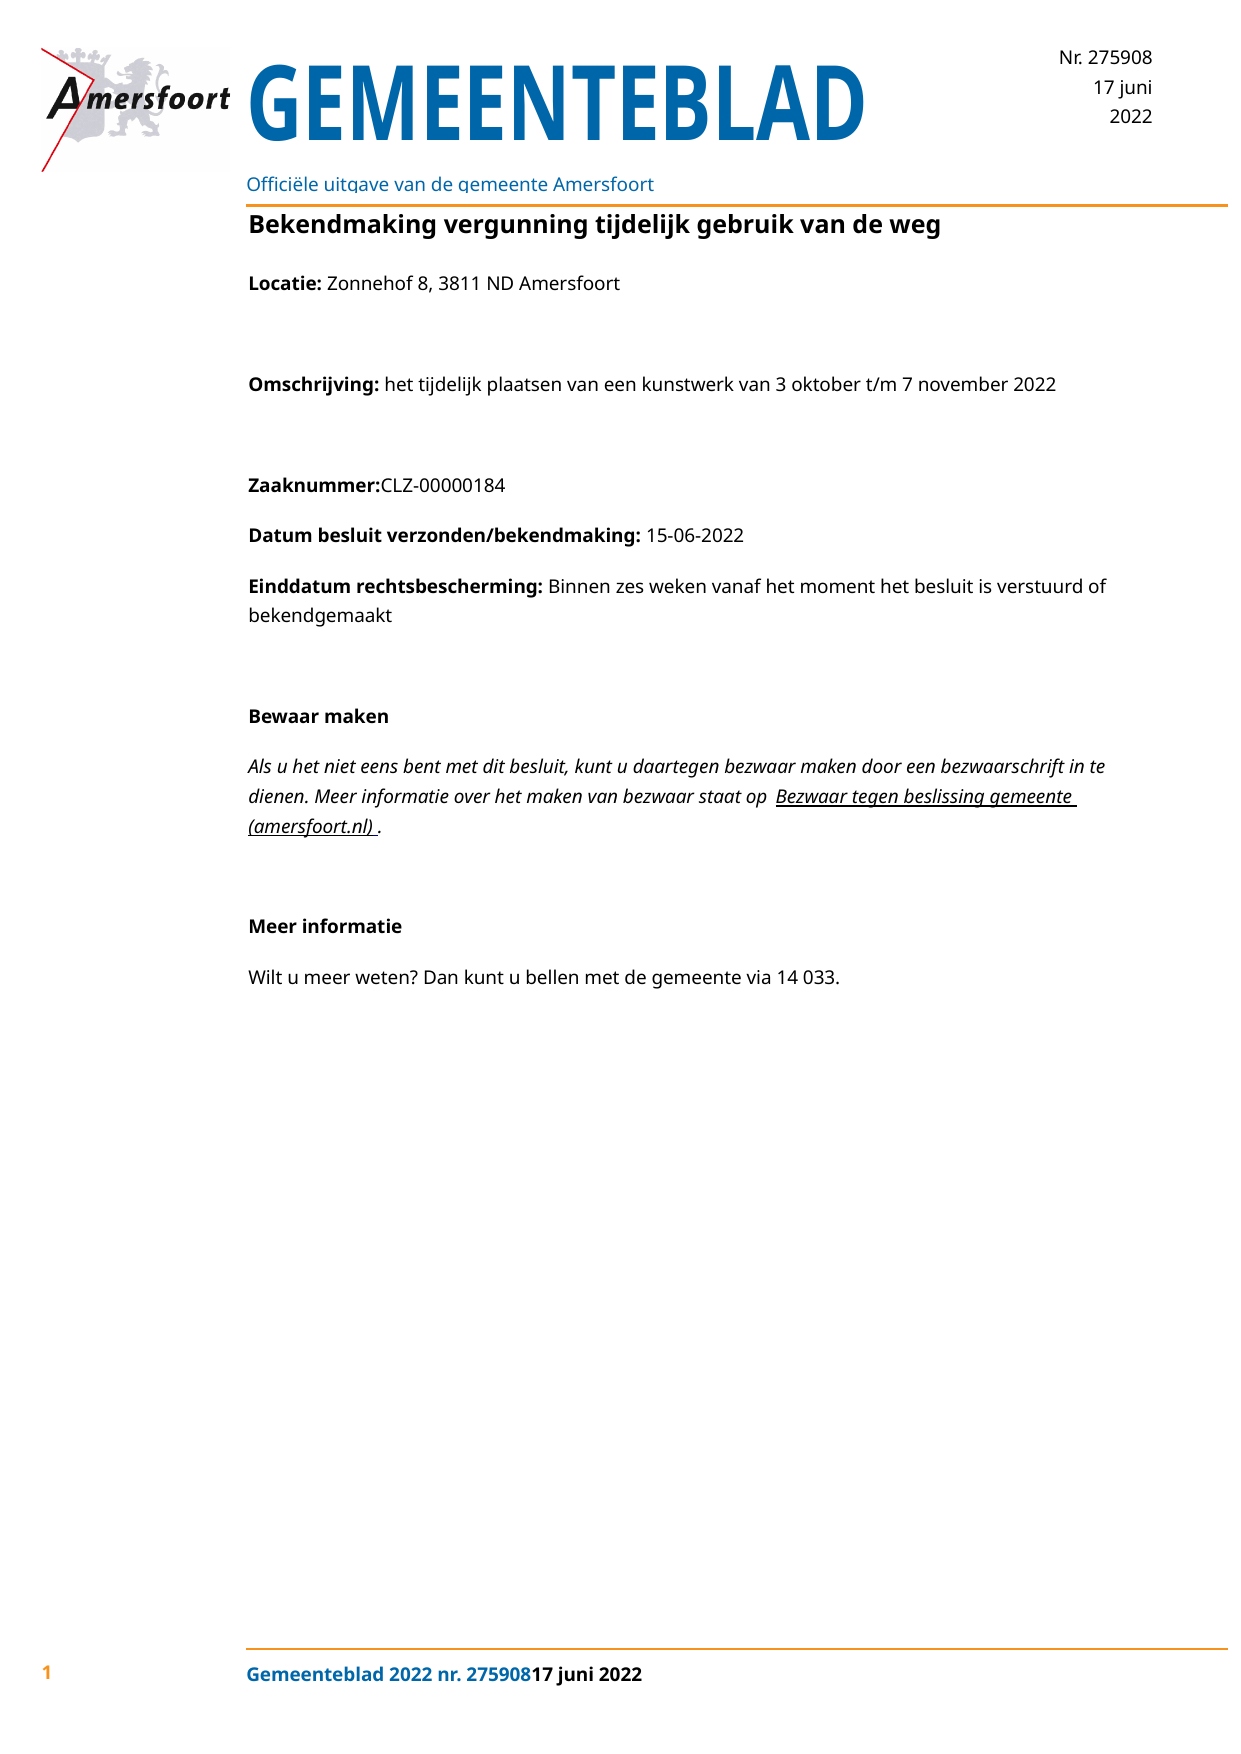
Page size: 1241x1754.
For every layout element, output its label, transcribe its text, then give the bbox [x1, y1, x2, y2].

text Einddatum rechtsbescherming: Binnen zes weken vanaf het moment het besluit is verstuurd of bekendgemaakt [248, 573, 1152, 628]
text Als u het niet eens bent met dit besluit, kunt u daartegen bezwaar maken door een bezwaarschrift in te dienen. Meer informatie over het maken van bezwaar staat op Bezwaar tegen beslissing gemeente (amersfoort.nl) . [248, 754, 1152, 838]
text Zaaknummer:CLZ-00000184 [248, 472, 1152, 498]
text Locatie: Zonnehof 8, 3811 ND Amersfoort [248, 270, 1152, 296]
picture [41, 47, 231, 172]
text Wilt u meer weten? Dan kunt u bellen met de gemeente via 14 033. [248, 964, 1152, 990]
text Omschrijving: het tijdelijk plaatsen van een kunstwerk van 3 oktober t/m 7 november 2022 [248, 371, 1152, 397]
text Bewaar maken [248, 703, 1152, 729]
text Bekendmaking vergunning tijdelijk gebruik van de weg [248, 207, 1152, 241]
text Datum besluit verzonden/bekendmaking: 15-06-2022 [248, 522, 1152, 548]
text Meer informatie [248, 914, 1152, 939]
